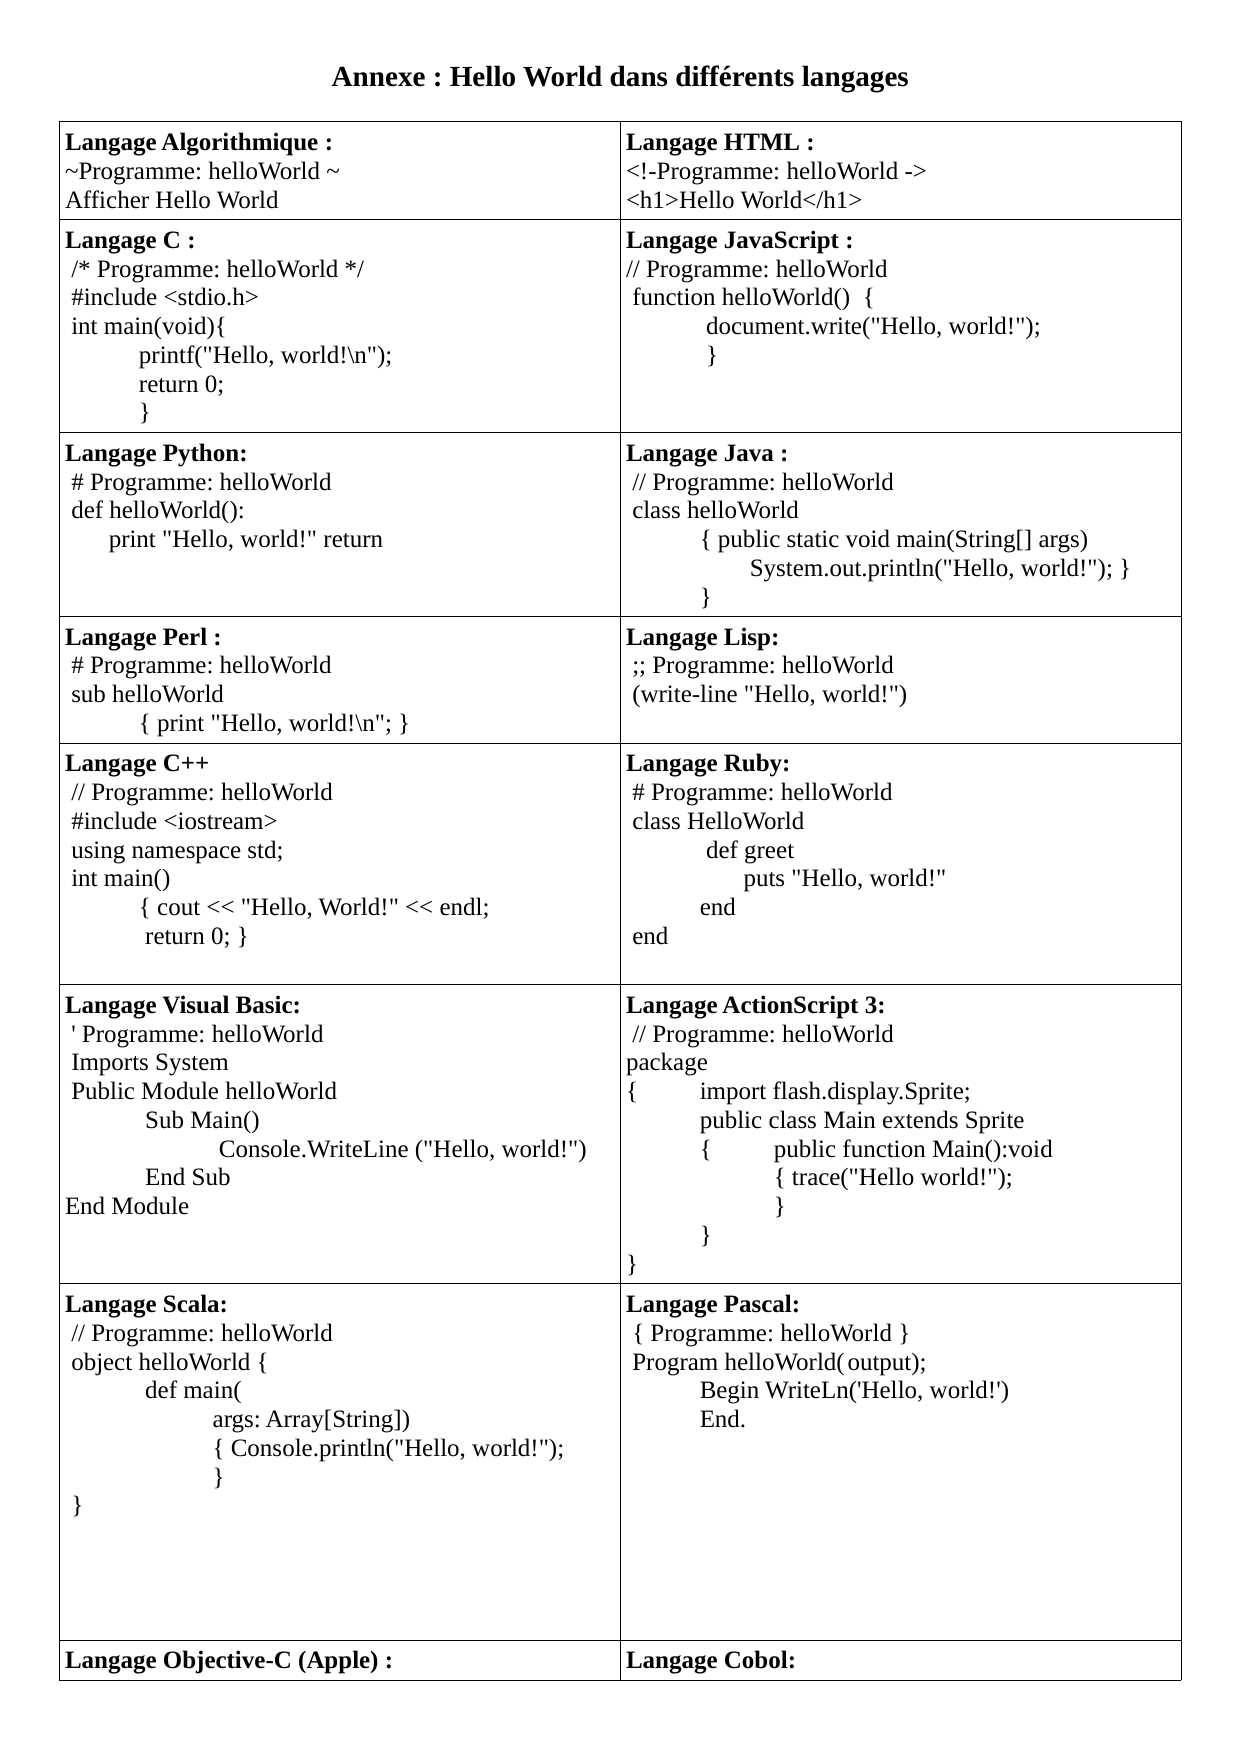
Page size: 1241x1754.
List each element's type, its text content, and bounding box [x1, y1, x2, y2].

table_header Langage Algorithmique : ~Programme: helloWorld ~ Afficher Hello World [60, 122, 620, 219]
table_cell Langage Pascal: { Programme: helloWorld } Program helloWorld( output); Begin WriteLn('Hello, world!') End. [621, 1284, 1181, 1640]
table_header Langage HTML : <!-Programme: helloWorld -> <h1>Hello World</h1> [621, 122, 1181, 219]
table_cell Langage Java : // Programme: helloWorld class helloWorld { public static void main(String[] args) System.out.println("Hello, world!"); } } [621, 433, 1181, 616]
table_cell Langage Ruby: # Programme: helloWorld class HelloWorld def greet puts "Hello, world!" end end [621, 744, 1181, 984]
table_cell Langage Lisp: ;; Programme: helloWorld (write-line "Hello, world!") [621, 617, 1181, 743]
table_cell Langage Visual Basic: ' Programme: helloWorld Imports System Public Module helloWorld Sub Main() Console.WriteLine ("Hello, world!") End Sub End Module [60, 985, 620, 1283]
table_cell Langage Cobol: [621, 1641, 1181, 1680]
text Annexe : Hello World dans différents langages [59, 59, 1181, 93]
table_cell Langage C : /* Programme: helloWorld */ #include <stdio.h> int main(void){ printf("Hello, world!\n"); return 0; } [60, 220, 620, 432]
table_cell Langage JavaScript : // Programme: helloWorld function helloWorld() { document.write("Hello, world!"); } [621, 220, 1181, 432]
table_cell Langage Python: # Programme: helloWorld def helloWorld(): print "Hello, world!" return [60, 433, 620, 616]
table_cell Langage Objective-C (Apple) : [60, 1641, 620, 1680]
table_cell Langage Perl : # Programme: helloWorld sub helloWorld { print "Hello, world!\n"; } [60, 617, 620, 743]
table_cell Langage ActionScript 3: // Programme: helloWorld package { import flash.display.Sprite; public class Main extends Sprite { public function Main():void { trace("Hello world!"); } } } [621, 985, 1181, 1283]
table_cell Langage Scala: // Programme: helloWorld object helloWorld { def main( args: Array[String]) { Console.println("Hello, world!"); } } [60, 1284, 620, 1640]
table_cell Langage C++ // Programme: helloWorld #include <iostream> using namespace std; int main() { cout << "Hello, World!" << endl; return 0; } [60, 744, 620, 984]
